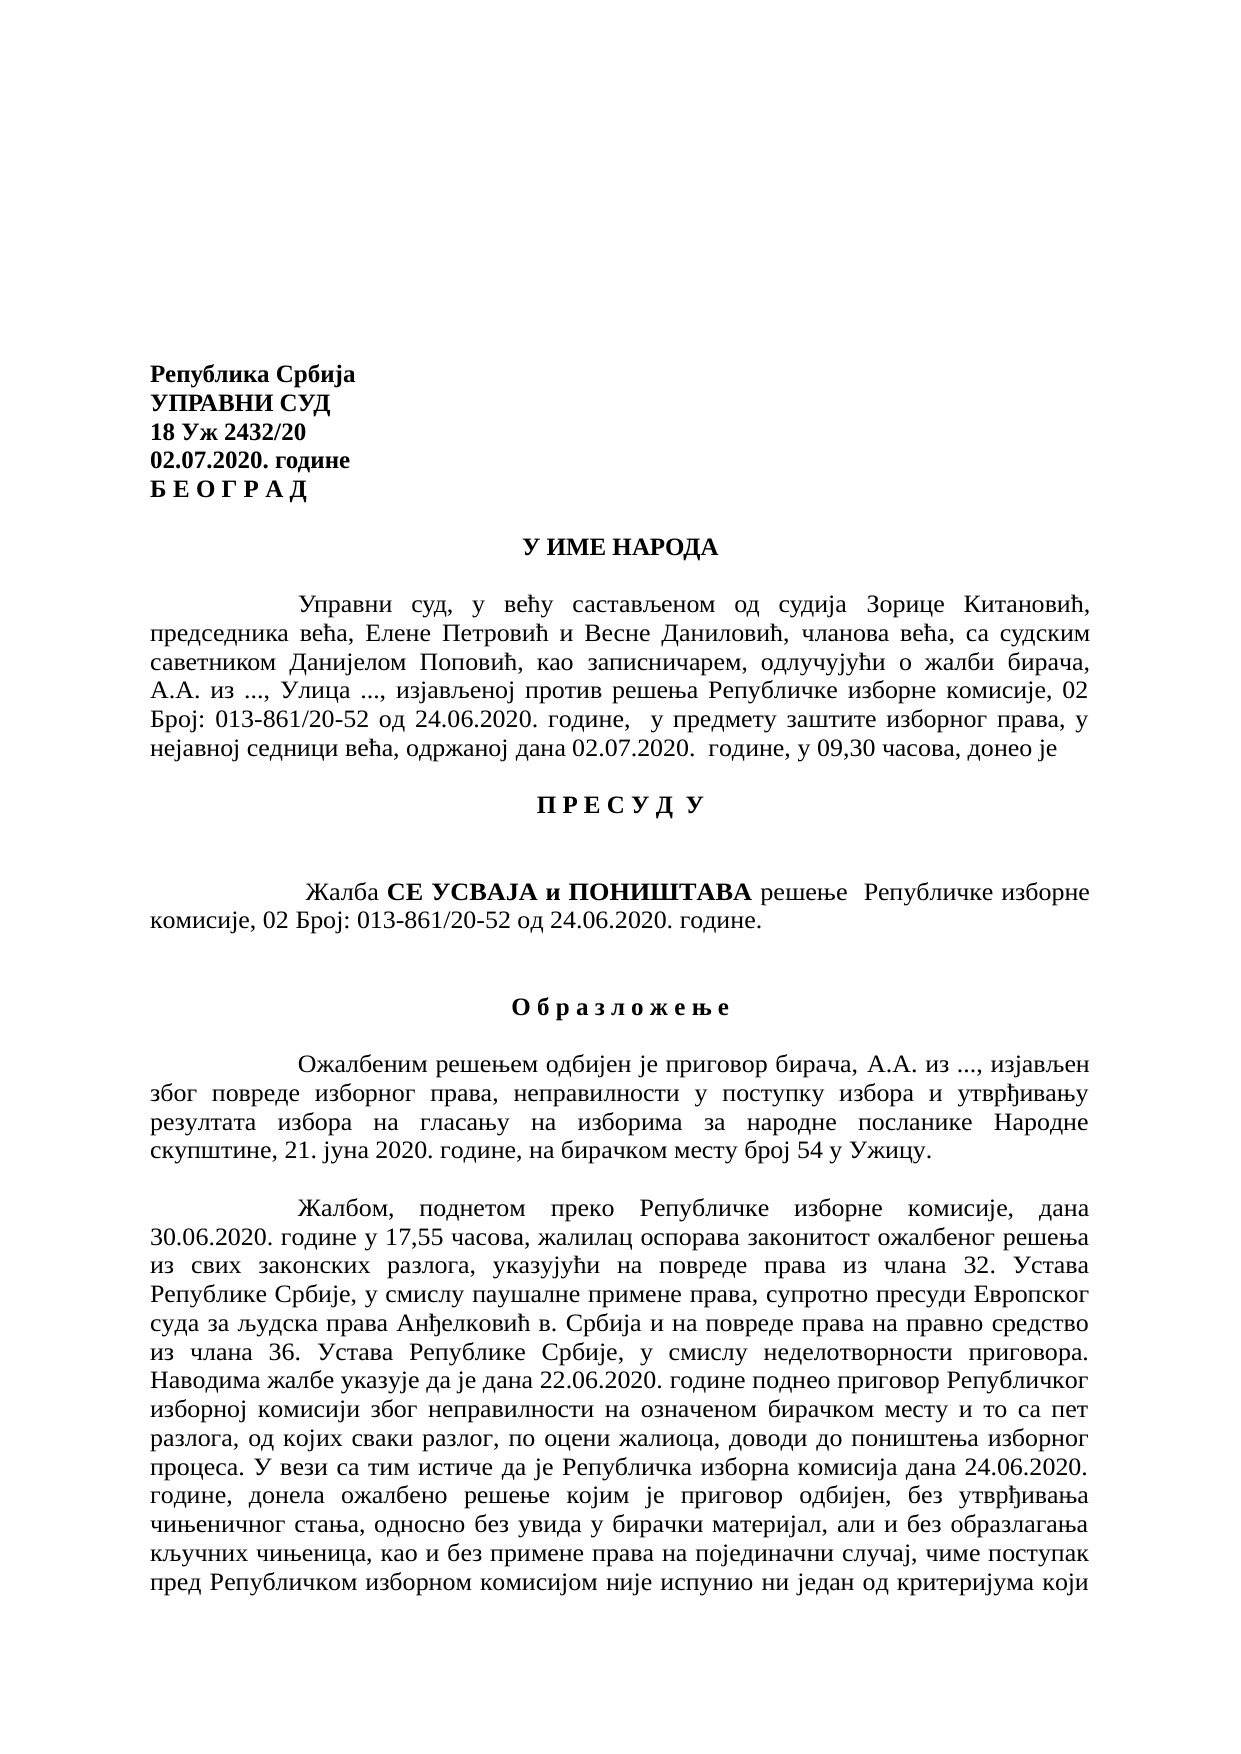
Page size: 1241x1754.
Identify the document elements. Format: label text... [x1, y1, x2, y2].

text УПРАВНИ СУД [150, 388, 1090, 417]
text П Р Е С У Д У [150, 790, 1090, 819]
text У ИМЕ НАРОДА [150, 532, 1090, 560]
text Жалбом, поднетом преко Републичке изборне комисије, дана 30.06.2020. године у 17,55 часова, жалилац оспорава законитост ожалбеног решења из свих законских разлога, указујући на повреде права из члана 32. Устава Републике Србије, у смислу паушалне примене права, супротно пресуди Европског суда за људска права Анђелковић в. Србија и на повреде права на правно средство из члана 36. Устава Републике Србије, у смислу неделотворности приговора. Наводима жалбе указује да је дана 22.06.2020. године поднео приговор Републичког изборној комисији због неправилности на означеном бирачком месту и то са пет разлога, од којих сваки разлог, по оцени жалиоца, доводи до поништења изборног процеса. У вези са тим истиче да је Републичка изборна комисија дана 24.06.2020. године, донела ожалбено решење којим је приговор одбијен, без утврђивања чињеничног стања, односно без увида у бирачки материјал, али и без образлагања кључних чињеница, као и без примене права на појединачни случај, чиме поступак пред Републичком изборном комисијом није испунио ни један од критеријума који [150, 1193, 1090, 1595]
text Б Е О Г Р А Д [150, 474, 1090, 503]
text Жалба СЕ УСВАЈА и ПОНИШТАВА решење Републичке изборне комисије, 02 Број: 013-861/20-52 од 24.06.2020. године. [150, 877, 1090, 934]
text О б р а з л о ж е њ е [150, 992, 1090, 1020]
text 18 Уж 2432/20 [150, 417, 1090, 445]
text 02.07.2020. године [150, 445, 1090, 474]
text Ожалбеним решењем одбијен је приговор бирача, А.А. из ..., изјављен због повреде изборног права, неправилности у поступку избора и утврђивању резултата избора на гласању на изборима за народне посланике Народне скупштине, 21. јуна 2020. године, на бирачком месту број 54 у Ужицу. [150, 1049, 1090, 1164]
text Управни суд, у већу састављеном од судија Зорицe Китановић, председника већа, Еленe Петровић и Веснe Даниловић, чланова већа, са судским саветником Данијелом Поповић, као записничарем, одлучујући о жалби бирача, А.А. из ..., Улица ..., изјављеној против решења Републичке изборне комисије, 02 Број: 013-861/20-52 од 24.06.2020. године, у предмету заштите изборног права, у нејавној седници већа, одржаној дана 02.07.2020. године, у 09,30 часова, донео је [150, 589, 1090, 762]
text Република Србија [150, 148, 1090, 388]
